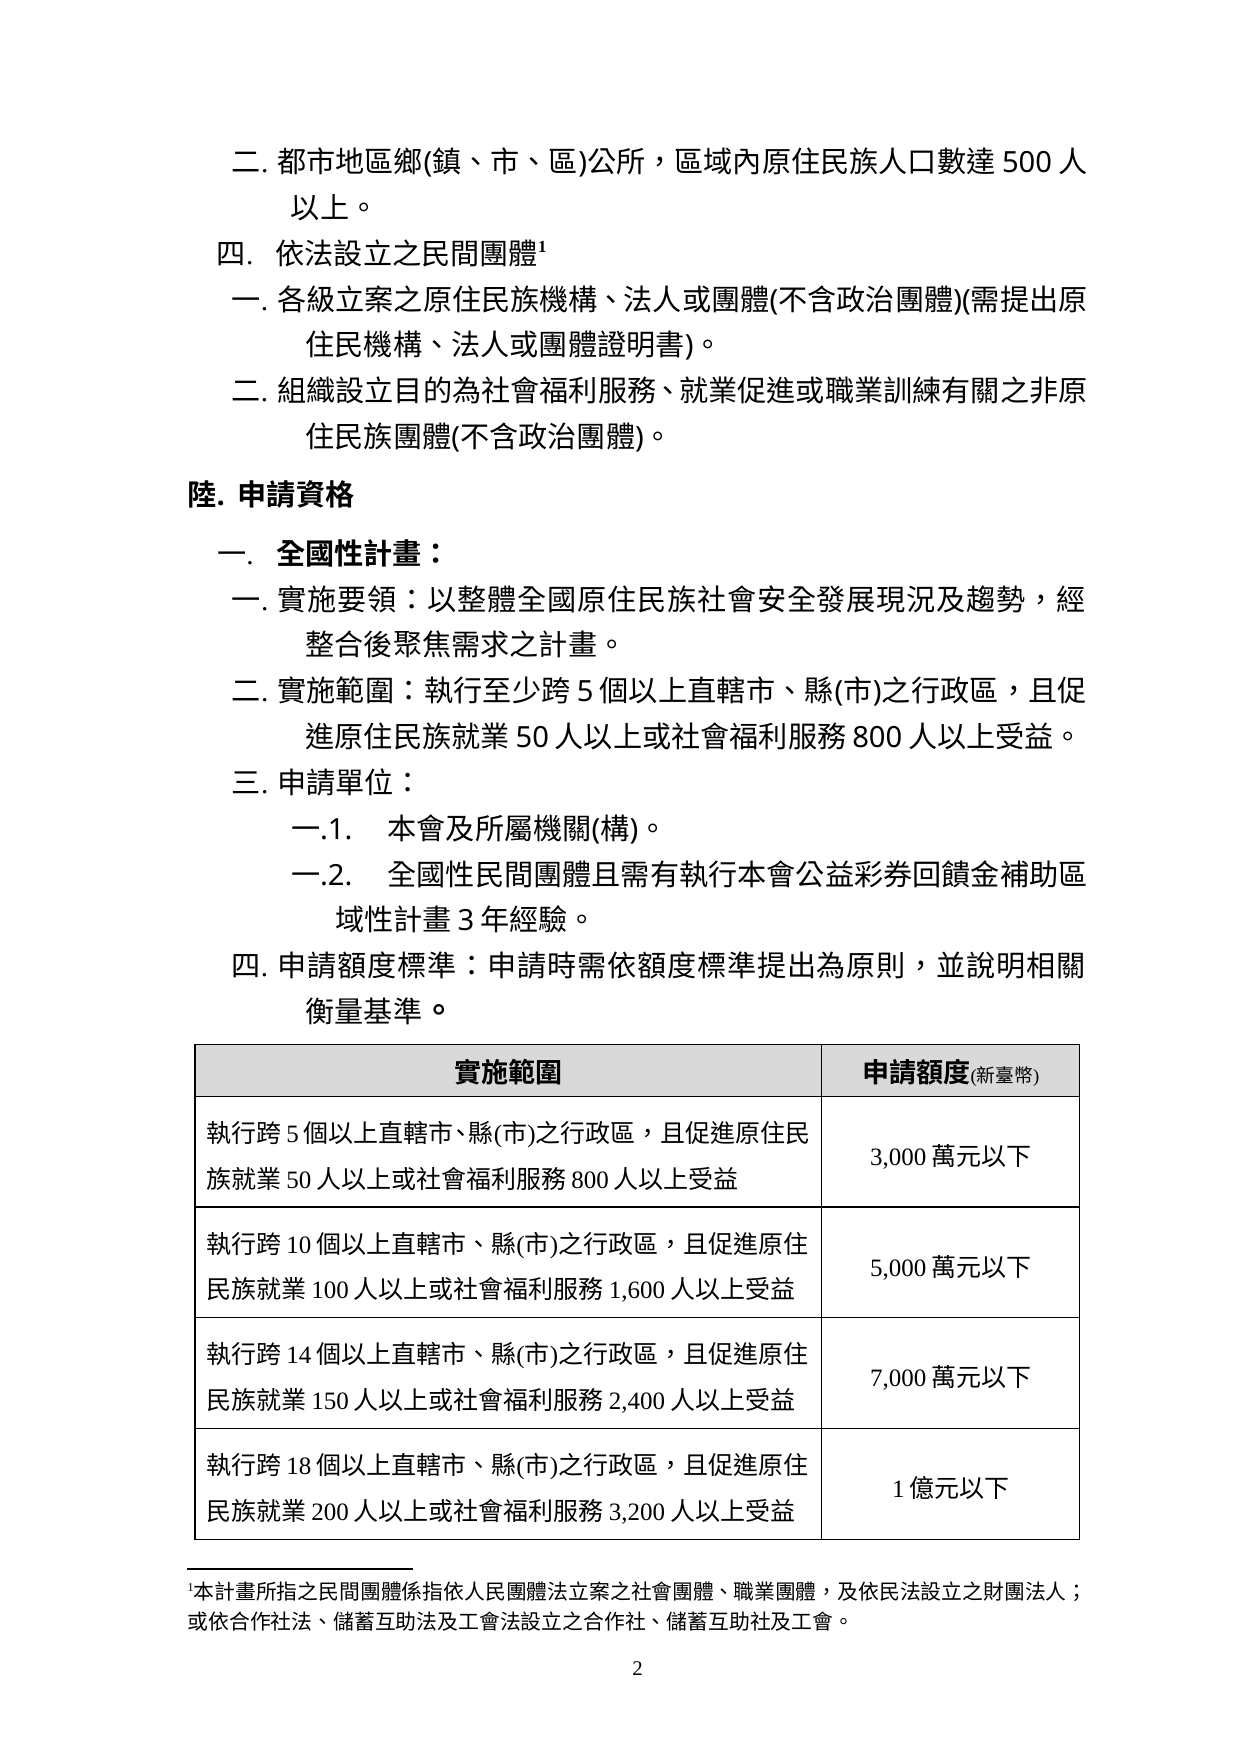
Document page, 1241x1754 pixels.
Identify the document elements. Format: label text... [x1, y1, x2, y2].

table_cell 執行跨10個以上直轄市、縣(市)之行政區，且促進原住民族就業100人以上或社會福利服務1,600人以上受益 [196, 1208, 821, 1317]
list 申請資格 [187, 469, 1087, 515]
list 本會及所屬機關(構)。 [291, 802, 1087, 848]
list 本計畫所指之民間團體係指依人民團體法立案之社會團體、職業團體，及依民法設立之財團法人；或依合作社法、儲蓄互助法及工會法設立之合作社、儲蓄互助社及工會。 [187, 1575, 1087, 1636]
list 實施範圍：執行至少跨5個以上直轄市、縣(市)之行政區，且促進原住民族就業50人以上或社會福利服務800人以上受益。 [232, 665, 1087, 757]
table_cell 1億元以下 [822, 1429, 1079, 1539]
table_cell 7,000萬元以下 [822, 1318, 1079, 1428]
list 組織設立目的為社會福利服務、就業促進或職業訓練有關之非原住民族團體(不含政治團體)。 [231, 365, 1087, 457]
table_cell 執行跨18個以上直轄市、縣(市)之行政區，且促進原住民族就業200人以上或社會福利服務3,200人以上受益 [196, 1429, 821, 1539]
table_header 申請額度(新臺幣) [822, 1045, 1079, 1096]
list 各級立案之原住民族機構、法人或團體(不含政治團體)(需提出原住民機構、法人或團體證明書)。 [231, 273, 1087, 365]
table_cell 執行跨14個以上直轄市、縣(市)之行政區，且促進原住民族就業150人以上或社會福利服務2,400人以上受益 [196, 1318, 821, 1428]
table_cell 3,000萬元以下 [822, 1097, 1079, 1206]
list 全國性計畫： [217, 527, 1087, 573]
list 依法設立之民間團體 [217, 227, 1087, 273]
table_cell 執行跨5個以上直轄市、縣(市)之行政區，且促進原住民族就業50人以上或社會福利服務800人以上受益 [196, 1097, 821, 1206]
table_header 實施範圍 [196, 1045, 821, 1096]
list 實施要領：以整體全國原住民族社會安全發展現況及趨勢，經整合後聚焦需求之計畫。 [232, 573, 1087, 665]
list 申請額度標準：申請時需依額度標準提出為原則，並說明相關衡量基準。 [231, 940, 1087, 1032]
list 都市地區鄉(鎮、市、區)公所，區域內原住民族人口數達500人以上。 [232, 136, 1087, 227]
table_cell 5,000萬元以下 [822, 1208, 1079, 1317]
list 全國性民間團體且需有執行本會公益彩券回饋金補助區域性計畫3年經驗。 [291, 848, 1087, 940]
list 申請單位： [232, 757, 1087, 802]
